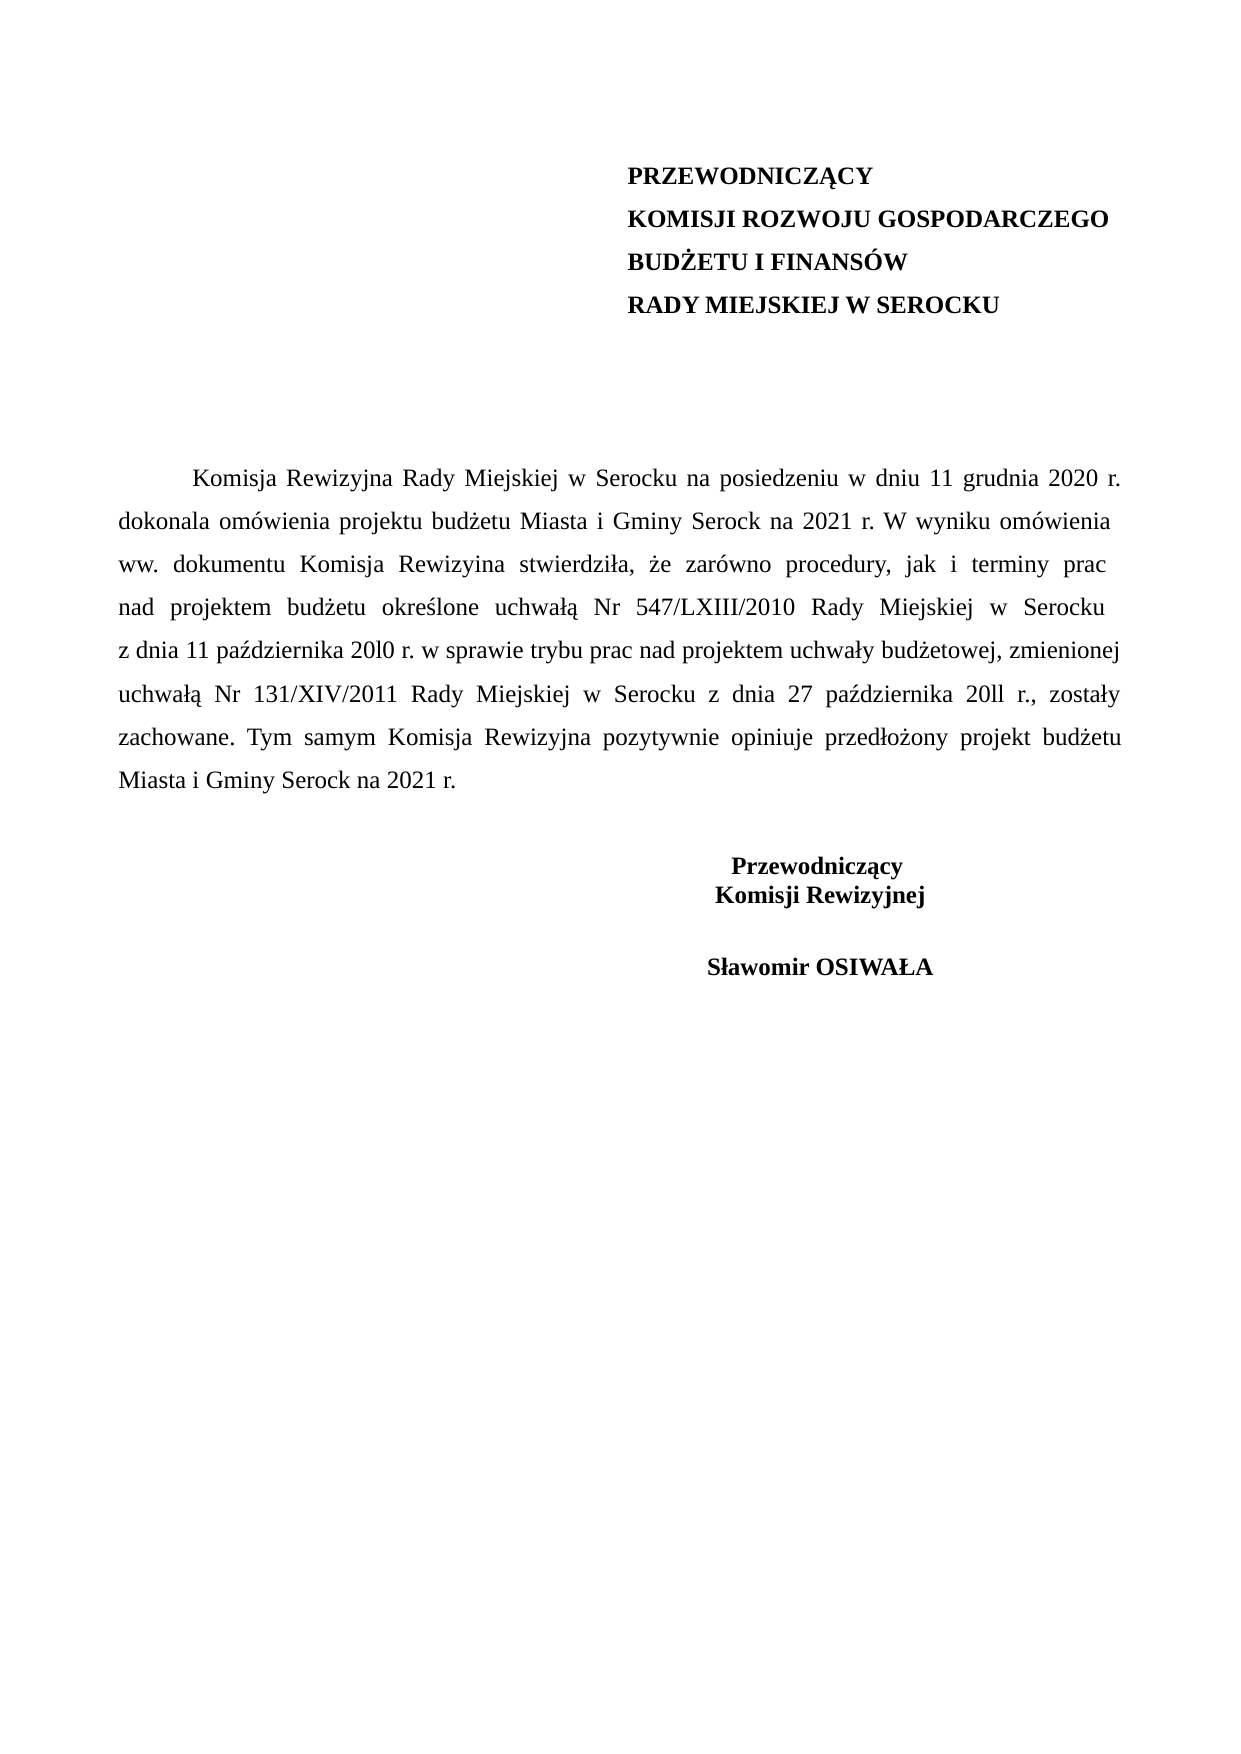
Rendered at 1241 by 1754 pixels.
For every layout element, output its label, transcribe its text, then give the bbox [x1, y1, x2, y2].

text KOMISJI ROZWOJU GOSPODARCZEGO [627, 204, 1122, 233]
text Przewodniczący [518, 851, 1122, 880]
text Sławomir OSIWAŁA [518, 952, 1122, 981]
text Komisji Rewizyjnej [518, 880, 1122, 909]
text Komisja Rewizyjna Rady Miejskiej w Serocku na posiedzeniu w dniu 11 grudnia 2020 r. dokonala omówienia projektu budżetu Miasta i Gminy Serock na 2021 r. W wyniku omówienia ww. dokumentu Komisja Rewizyina stwierdziła, że zarówno procedury, jak i terminy prac nad projektem budżetu określone uchwałą Nr 547/LXIII/2010 Rady Miejskiej w Serocku z dnia 11 października 20l0 r. w sprawie trybu prac nad projektem uchwały budżetowej, zmienionej uchwałą Nr 131/XIV/2011 Rady Miejskiej w Serocku z dnia 27 października 20ll r., zostały zachowane. Tym samym Komisja Rewizyjna pozytywnie opiniuje przedłożony projekt budżetu Miasta i Gminy Serock na 2021 r. [118, 463, 1122, 794]
text BUDŻETU I FINANSÓW [627, 247, 1122, 276]
text RADY MIEJSKIEJ W SEROCKU [627, 291, 1122, 319]
text PRZEWODNICZĄCY [627, 161, 1122, 190]
